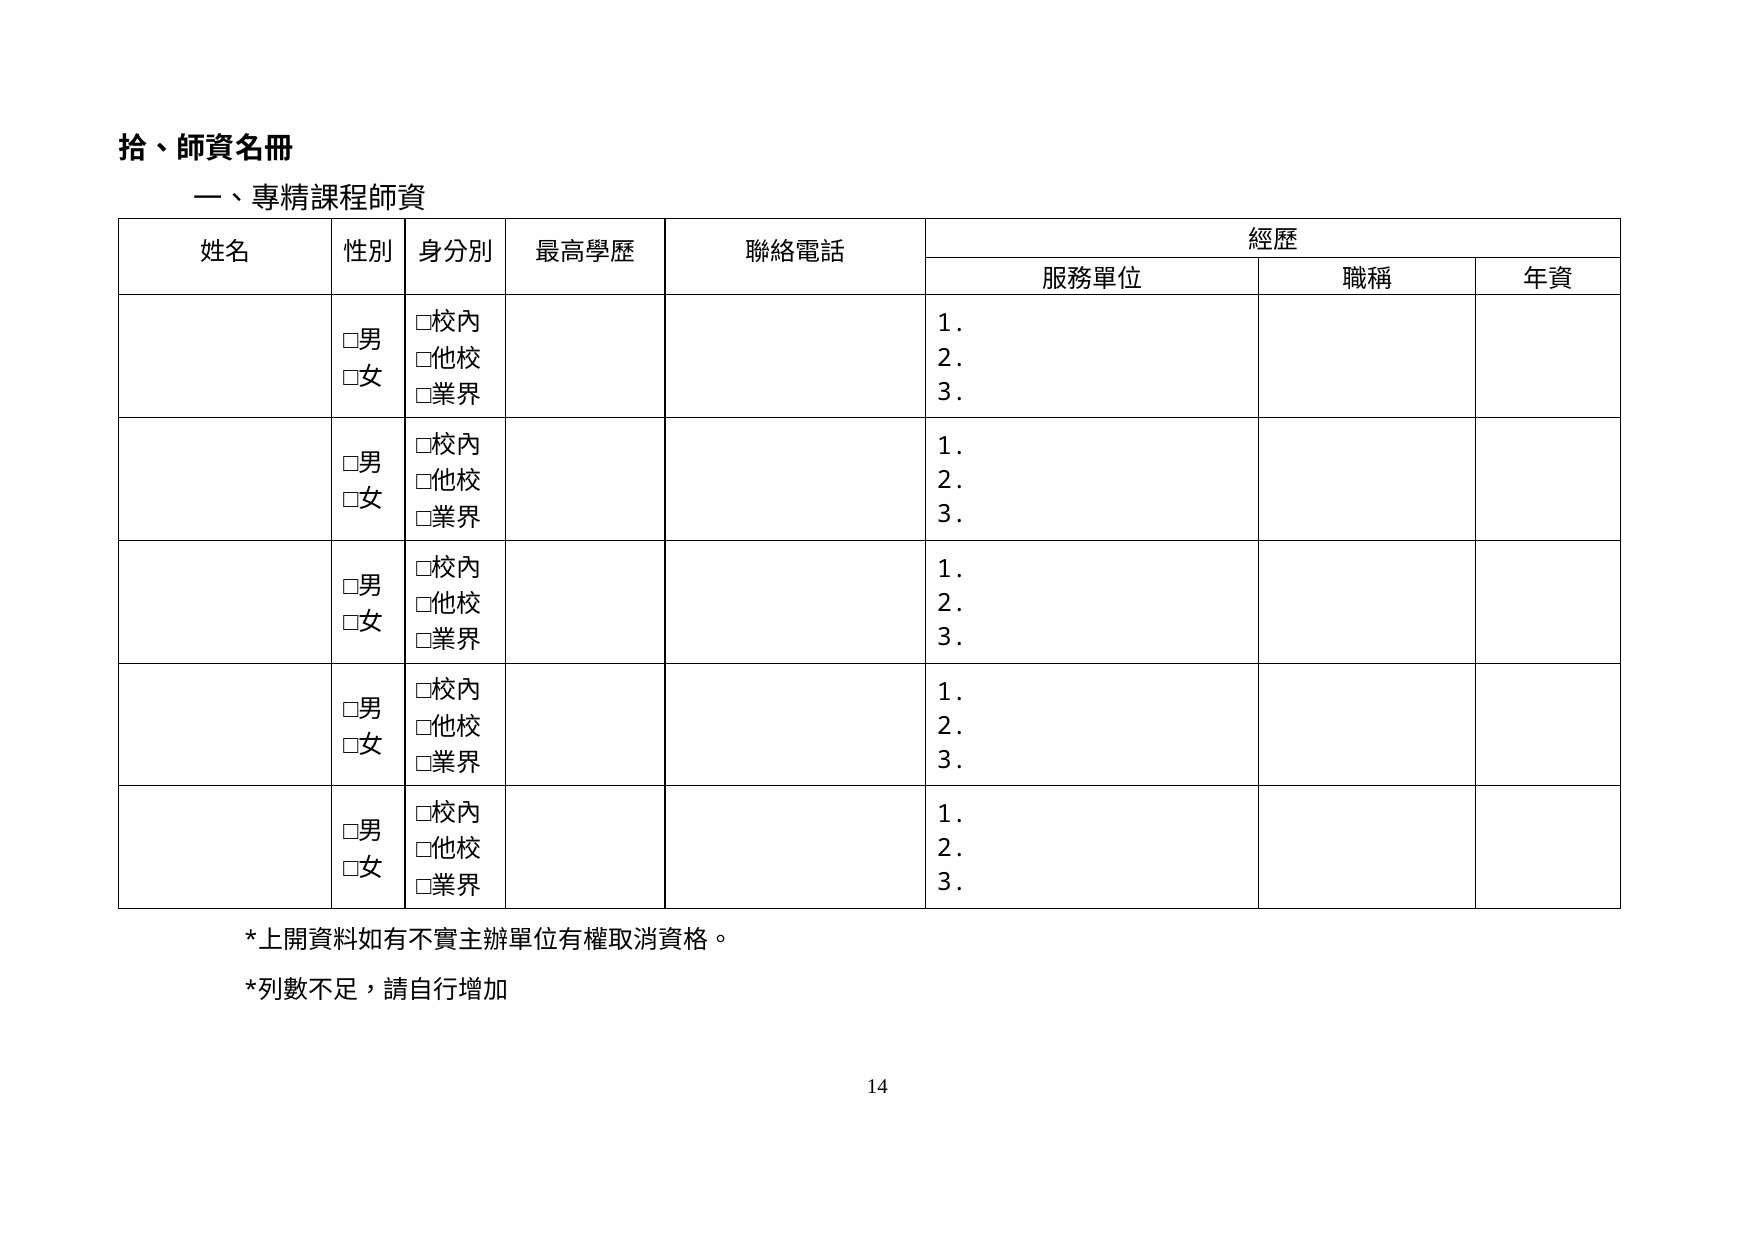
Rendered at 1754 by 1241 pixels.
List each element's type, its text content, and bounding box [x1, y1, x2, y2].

text 一、專精課程師資 [193, 168, 1636, 218]
table_cell [1476, 295, 1620, 417]
table_cell [506, 418, 664, 540]
text *上開資料如有不實主辦單位有權取消資格。 [243, 909, 1636, 959]
table_cell [119, 418, 331, 540]
table_cell [1259, 295, 1475, 417]
table_header 最高學歷 [506, 219, 664, 294]
table_cell [666, 295, 925, 417]
table_cell [119, 541, 331, 662]
table_cell □男 □女 [332, 418, 404, 540]
table_cell □男 □女 [332, 295, 404, 417]
table_header 經歷 [926, 219, 1620, 257]
table_cell [666, 541, 925, 662]
text 拾、師資名冊 [118, 118, 1636, 168]
table_cell 年資 [1476, 258, 1620, 294]
table_header 聯絡電話 [666, 219, 925, 294]
table_cell 1. 2. 3. [926, 664, 1258, 785]
table_cell □校內 □他校 □業界 [406, 541, 505, 662]
table_cell 職稱 [1259, 258, 1475, 294]
table_cell [506, 541, 664, 662]
table_cell [1476, 418, 1620, 540]
table_cell [119, 786, 331, 908]
table_cell [119, 295, 331, 417]
table_cell 服務單位 [926, 258, 1258, 294]
table_cell □男 □女 [332, 786, 404, 908]
table_cell □校內 □他校 □業界 [406, 664, 505, 785]
table_cell [1259, 541, 1475, 662]
table_cell 1. 2. 3. [926, 295, 1258, 417]
table_cell [506, 786, 664, 908]
table_cell [1476, 664, 1620, 785]
table_cell 1. 2. 3. [926, 418, 1258, 540]
table_cell [1476, 541, 1620, 662]
table_cell □校內 □他校 □業界 [406, 418, 505, 540]
table_cell 1. 2. 3. [926, 541, 1258, 662]
table_cell □男 □女 [332, 541, 404, 662]
table_cell [666, 664, 925, 785]
table_cell [666, 418, 925, 540]
table_header 姓名 [119, 219, 331, 294]
table_cell [666, 786, 925, 908]
table_header 性別 [332, 219, 404, 294]
table_cell 1. 2. 3. [926, 786, 1258, 908]
table_cell [1259, 418, 1475, 540]
table_cell □校內 □他校 □業界 [406, 786, 505, 908]
table_cell □校內 □他校 □業界 [406, 295, 505, 417]
table_cell [1476, 786, 1620, 908]
table_header 身分別 [406, 219, 505, 294]
text *列數不足，請自行增加 [243, 959, 1636, 1009]
table_cell [506, 295, 664, 417]
table_cell [1259, 664, 1475, 785]
table_cell [506, 664, 664, 785]
table_cell □男 □女 [332, 664, 404, 785]
table_cell [119, 664, 331, 785]
table_cell [1259, 786, 1475, 908]
